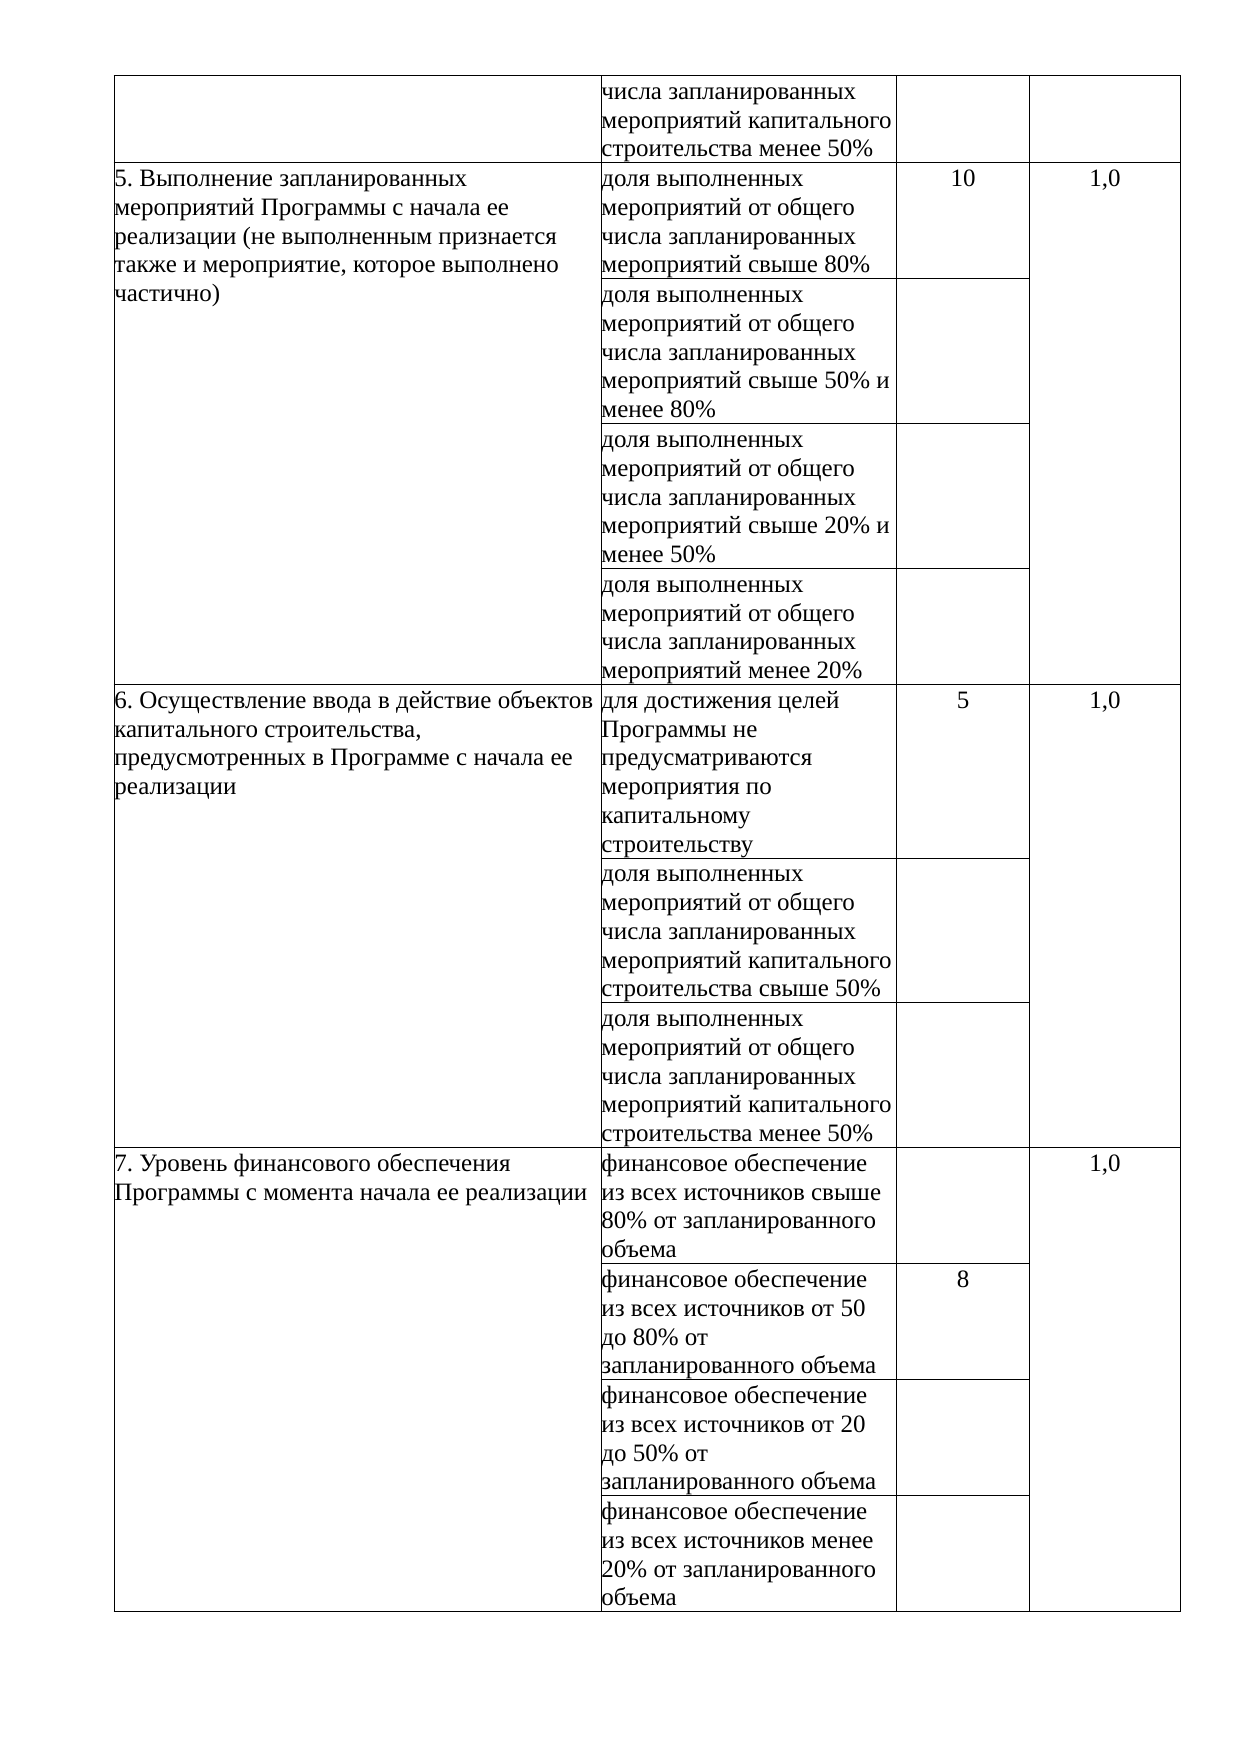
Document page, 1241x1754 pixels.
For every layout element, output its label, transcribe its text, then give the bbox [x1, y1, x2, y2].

table_cell 6. Осуществление ввода в действие объектов капитального строительства, предусмотренных в Программе с начала ее реализации [115, 685, 601, 1147]
table_cell [897, 279, 1029, 423]
table_cell финансовое обеспечение из всех источников от 20 до 50% от запланированного объема [602, 1380, 896, 1495]
table_cell доля выполненных мероприятий от общего числа запланированных мероприятий менее 20% [602, 569, 896, 684]
table_cell финансовое обеспечение из всех источников менее 20% от запланированного объема [602, 1496, 896, 1611]
table_cell доля выполненных мероприятий от общего числа запланированных мероприятий свыше 20% и менее 50% [602, 424, 896, 568]
table_cell [897, 1148, 1029, 1263]
table_cell [897, 569, 1029, 684]
table_cell 5. Выполнение запланированных мероприятий Программы с начала ее реализации (не выполненным признается также и мероприятие, которое выполнено частично) [115, 163, 601, 684]
table_cell 10 [897, 163, 1029, 278]
table_cell доля выполненных мероприятий от общего числа запланированных мероприятий свыше 80% [602, 163, 896, 278]
table_cell 7. Уровень финансового обеспечения Программы с момента начала ее реализации [115, 1148, 601, 1611]
table_cell 1,0 [1030, 163, 1180, 684]
table_cell финансовое обеспечение из всех источников свыше 80% от запланированного объема [602, 1148, 896, 1263]
table_cell [897, 859, 1029, 1002]
table_cell [897, 424, 1029, 568]
table_cell финансовое обеспечение из всех источников от 50 до 80% от запланированного объема [602, 1264, 896, 1379]
table_cell [897, 1380, 1029, 1495]
table_cell числа запланированных мероприятий капитального строительства менее 50% [602, 76, 896, 162]
table_cell для достижения целей Программы не предусматриваются мероприятия по капитальному строительству [602, 685, 896, 857]
table_cell 8 [897, 1264, 1029, 1379]
table_cell [1030, 76, 1180, 162]
table_cell [897, 1003, 1029, 1147]
table_cell [897, 1496, 1029, 1611]
table_cell [897, 76, 1029, 162]
table_cell [115, 76, 601, 162]
table_cell доля выполненных мероприятий от общего числа запланированных мероприятий капитального строительства свыше 50% [602, 859, 896, 1002]
table_cell 1,0 [1030, 685, 1180, 1147]
table_cell доля выполненных мероприятий от общего числа запланированных мероприятий капитального строительства менее 50% [602, 1003, 896, 1147]
table_cell 1,0 [1030, 1148, 1180, 1611]
table_cell 5 [897, 685, 1029, 857]
table_cell доля выполненных мероприятий от общего числа запланированных мероприятий свыше 50% и менее 80% [602, 279, 896, 423]
